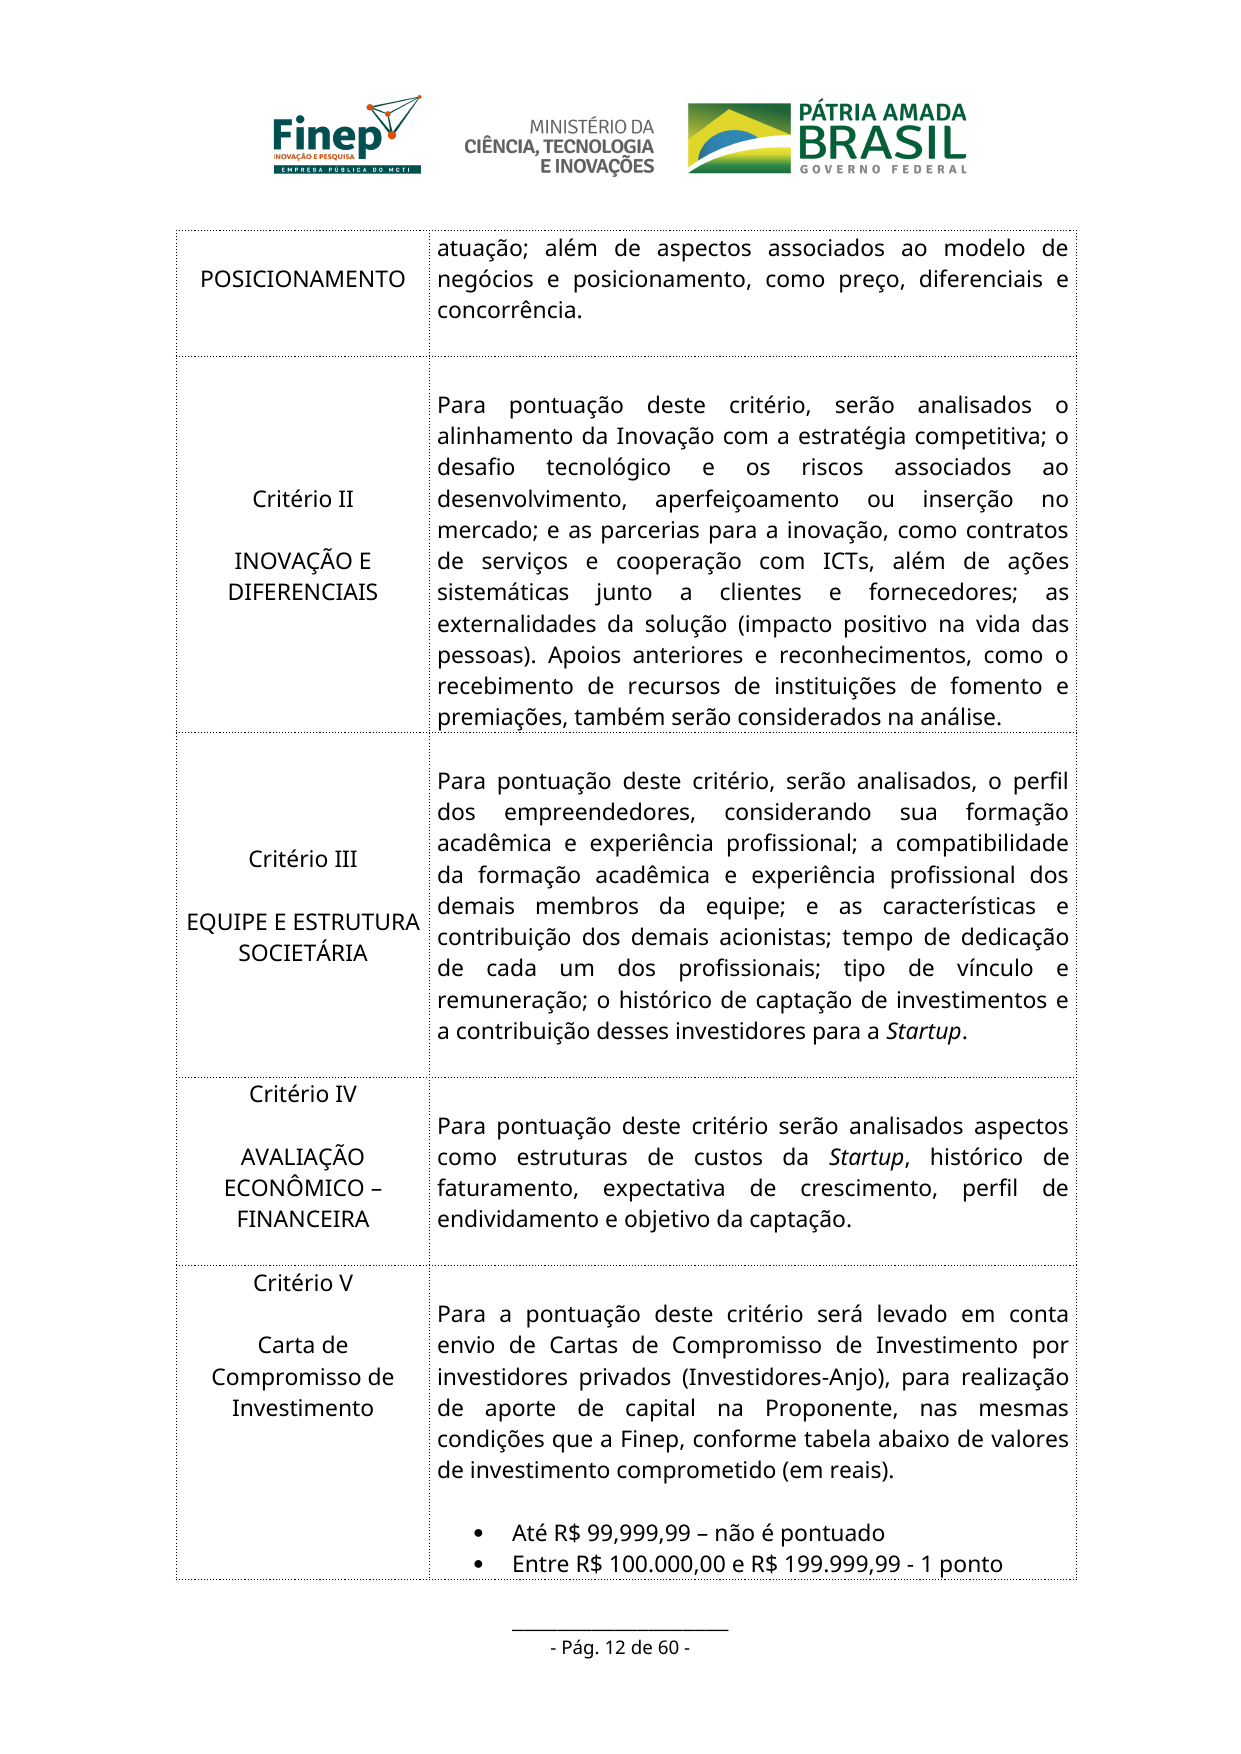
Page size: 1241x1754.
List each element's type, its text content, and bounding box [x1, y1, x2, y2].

table_cell Critério II INOVAÇÃO E DIFERENCIAIS [176, 356, 429, 732]
table_cell Critério V Carta de Compromisso de Investimento [176, 1265, 429, 1579]
table_cell POSICIONAMENTO [176, 230, 429, 356]
table_cell Para a pontuação deste critério será levado em conta envio de Cartas de Compromisso de Investimento por investidores privados (Investidores-Anjo), para realização de aporte de capital na Proponente, nas mesmas condições que a Finep, conforme tabela abaixo de valores de investimento comprometido (em reais). Até R$ 99,999,99 – não é pontuado Entre R$ 100.000,00 e R$ 199.999,99 - 1 ponto Entre R$ 200.000,00 e R$ 299.999,99 - 2 pontos Acima de R$ 300.000,00 - 3 pontos [430, 1265, 1077, 1579]
table_cell Para pontuação deste critério serão analisados aspectos como estruturas de custos da Startup, histórico de faturamento, expectativa de crescimento, perfil de endividamento e objetivo da captação. [430, 1077, 1077, 1265]
table_cell Critério III EQUIPE E ESTRUTURA SOCIETÁRIA [176, 732, 429, 1077]
table_cell atuação; além de aspectos associados ao modelo de negócios e posicionamento, como preço, diferenciais e concorrência. [430, 230, 1077, 356]
table_cell Para pontuação deste critério, serão analisados o alinhamento da Inovação com a estratégia competitiva; o desafio tecnológico e os riscos associados ao desenvolvimento, aperfeiçoamento ou inserção no mercado; e as parcerias para a inovação, como contratos de serviços e cooperação com ICTs, além de ações sistemáticas junto a clientes e fornecedores; as externalidades da solução (impacto positivo na vida das pessoas). Apoios anteriores e reconhecimentos, como o recebimento de recursos de instituições de fomento e premiações, também serão considerados na análise. [430, 356, 1077, 732]
table_cell Para pontuação deste critério, serão analisados, o perfil dos empreendedores, considerando sua formação acadêmica e experiência profissional; a compatibilidade da formação acadêmica e experiência profissional dos demais membros da equipe; e as características e contribuição dos demais acionistas; tempo de dedicação de cada um dos profissionais; tipo de vínculo e remuneração; o histórico de captação de investimentos e a contribuição desses investidores para a Startup. [430, 732, 1077, 1077]
table_cell Critério IV AVALIAÇÃO ECONÔMICO –FINANCEIRA [176, 1077, 429, 1265]
